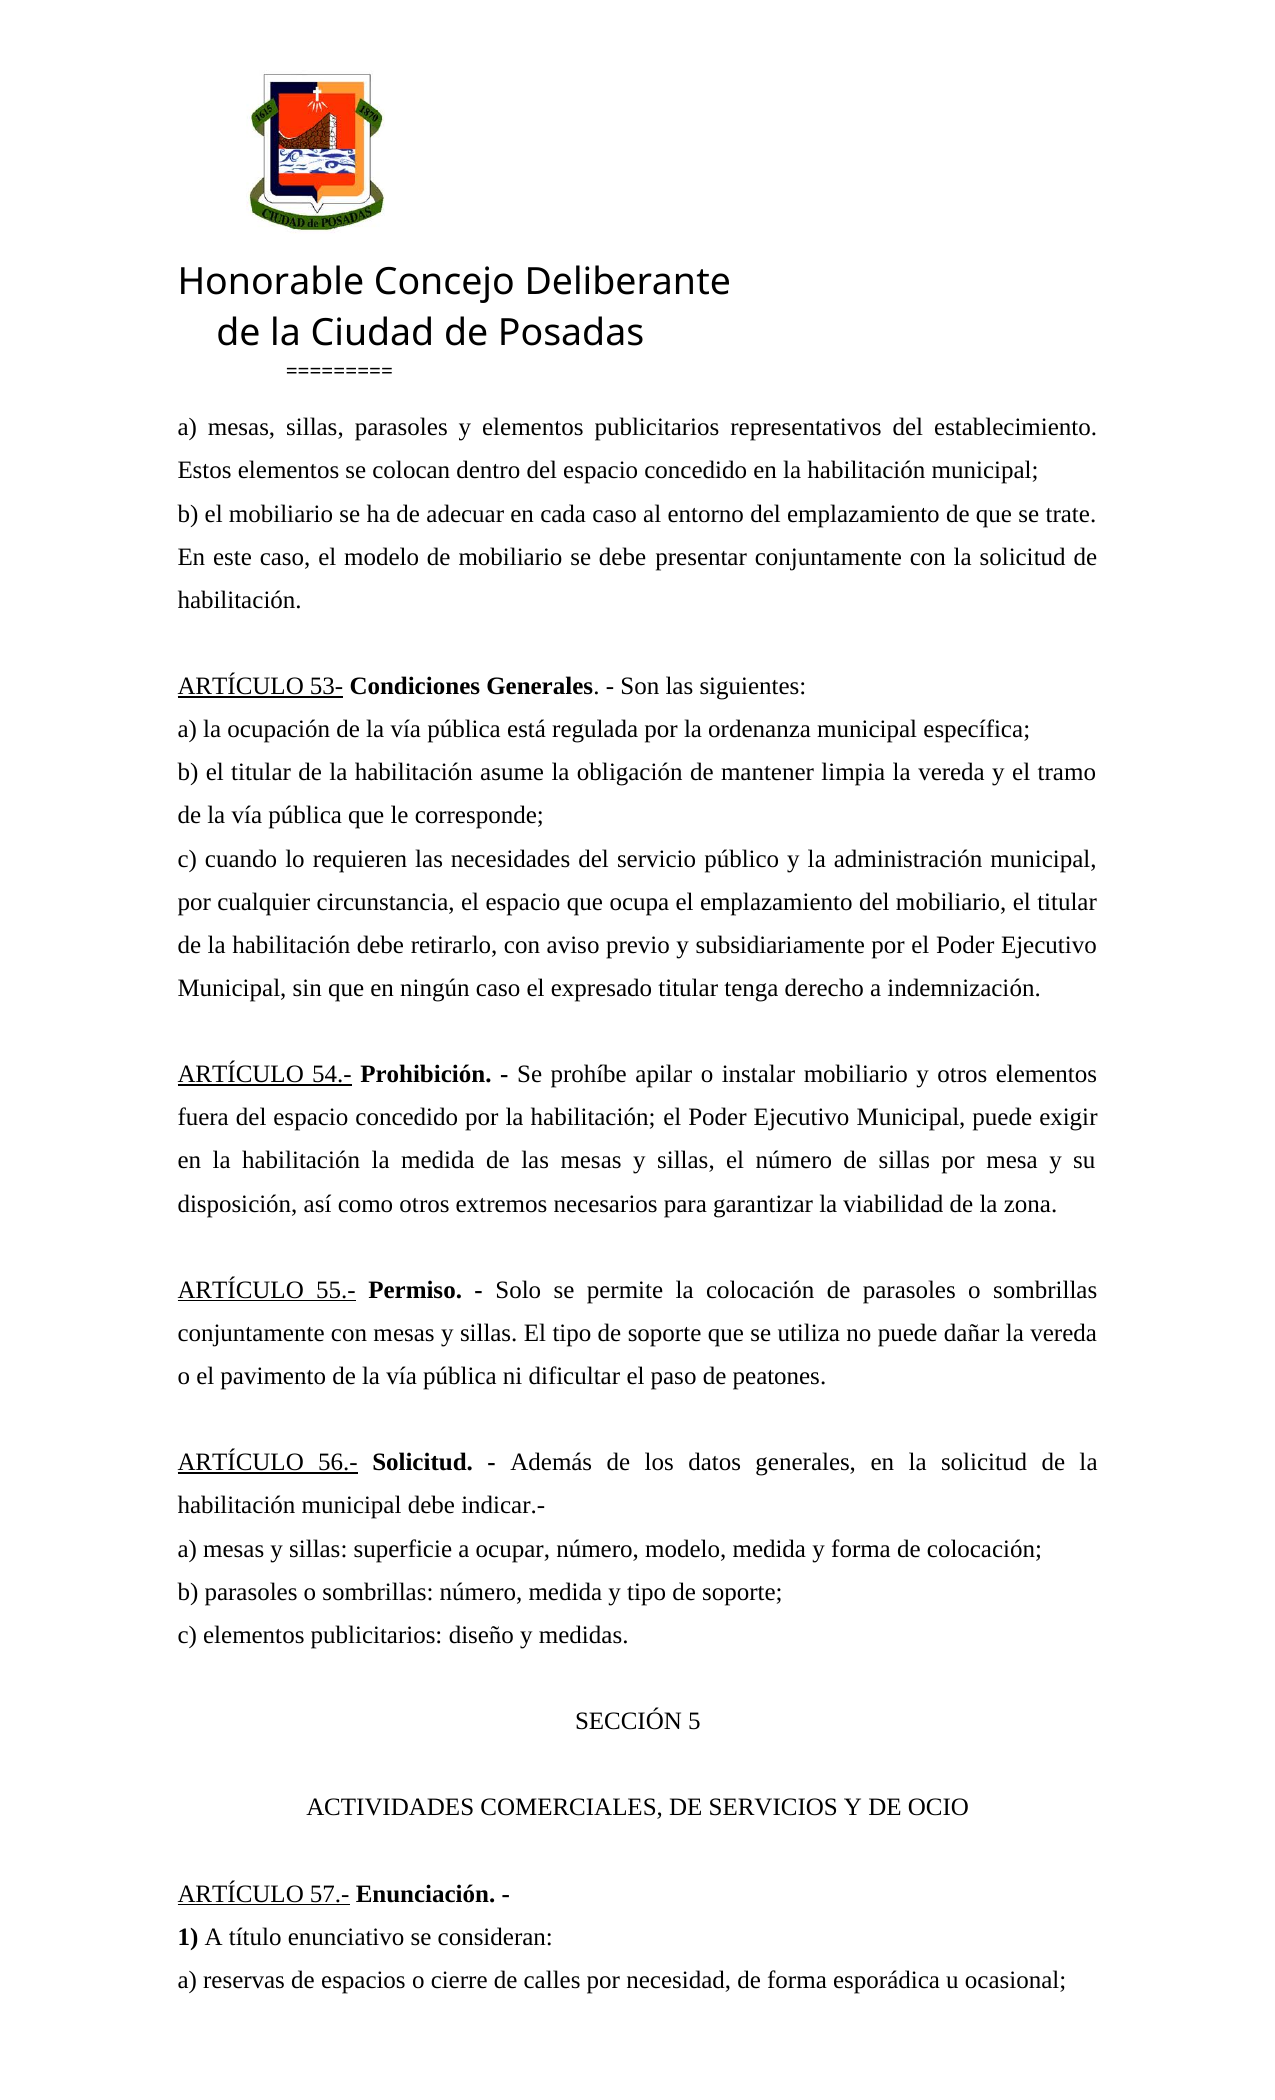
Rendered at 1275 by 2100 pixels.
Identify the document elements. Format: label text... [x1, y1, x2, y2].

text 1) A título enunciativo se consideran: [177, 1922, 1098, 1951]
text a) mesas y sillas: superficie a ocupar, número, modelo, medida y forma de colocación; [177, 1534, 1098, 1562]
text c) cuando lo requieren las necesidades del servicio público y la administración municipal, por cualquier circunstancia, el espacio que ocupa el emplazamiento del mobiliario, el titular de la habilitación debe retirarlo, con aviso previo y subsidiariamente por el Poder Ejecutivo Municipal, sin que en ningún caso el expresado titular tenga derecho a indemnización. [177, 844, 1098, 1002]
text ARTÍCULO 56.- Solicitud. - Además de los datos generales, en la solicitud de la habilitación municipal debe indicar.- [177, 1447, 1098, 1519]
text ARTÍCULO 57.- Enunciación. - [177, 1879, 1098, 1907]
text ARTÍCULO 55.- Permiso. - Solo se permite la colocación de parasoles o sombrillas conjuntamente con mesas y sillas. El tipo de soporte que se utiliza no puede dañar la vereda o el pavimento de la vía pública ni dificultar el paso de peatones. [177, 1275, 1098, 1390]
text a) la ocupación de la vía pública está regulada por la ordenanza municipal específica; [177, 714, 1098, 743]
text ARTÍCULO 54.- Prohibición. - Se prohíbe apilar o instalar mobiliario y otros elementos fuera del espacio concedido por la habilitación; el Poder Ejecutivo Municipal, puede exigir en la habilitación la medida de las mesas y sillas, el número de sillas por mesa y su disposición, así como otros extremos necesarios para garantizar la viabilidad de la zona. [177, 1059, 1098, 1217]
text b) parasoles o sombrillas: número, medida y tipo de soporte; [177, 1577, 1098, 1606]
text SECCIÓN 5 [177, 1706, 1098, 1735]
text ACTIVIDADES COMERCIALES, DE SERVICIOS Y DE OCIO [177, 1792, 1098, 1821]
text b) el titular de la habilitación asume la obligación de mantener limpia la vereda y el tramo de la vía pública que le corresponde; [177, 757, 1098, 829]
text b) el mobiliario se ha de adecuar en cada caso al entorno del emplazamiento de que se trate. En este caso, el modelo de mobiliario se debe presentar conjuntamente con la solicitud de habilitación. [177, 499, 1098, 614]
text c) elementos publicitarios: diseño y medidas. [177, 1620, 1098, 1649]
text a) mesas, sillas, parasoles y elementos publicitarios representativos del establecimiento. Estos elementos se colocan dentro del espacio concedido en la habilitación municipal; [177, 412, 1098, 484]
text a) reservas de espacios o cierre de calles por necesidad, de forma esporádica u ocasional; [177, 1965, 1098, 1994]
text ARTÍCULO 53- Condiciones Generales. - Son las siguientes: [177, 671, 1098, 700]
